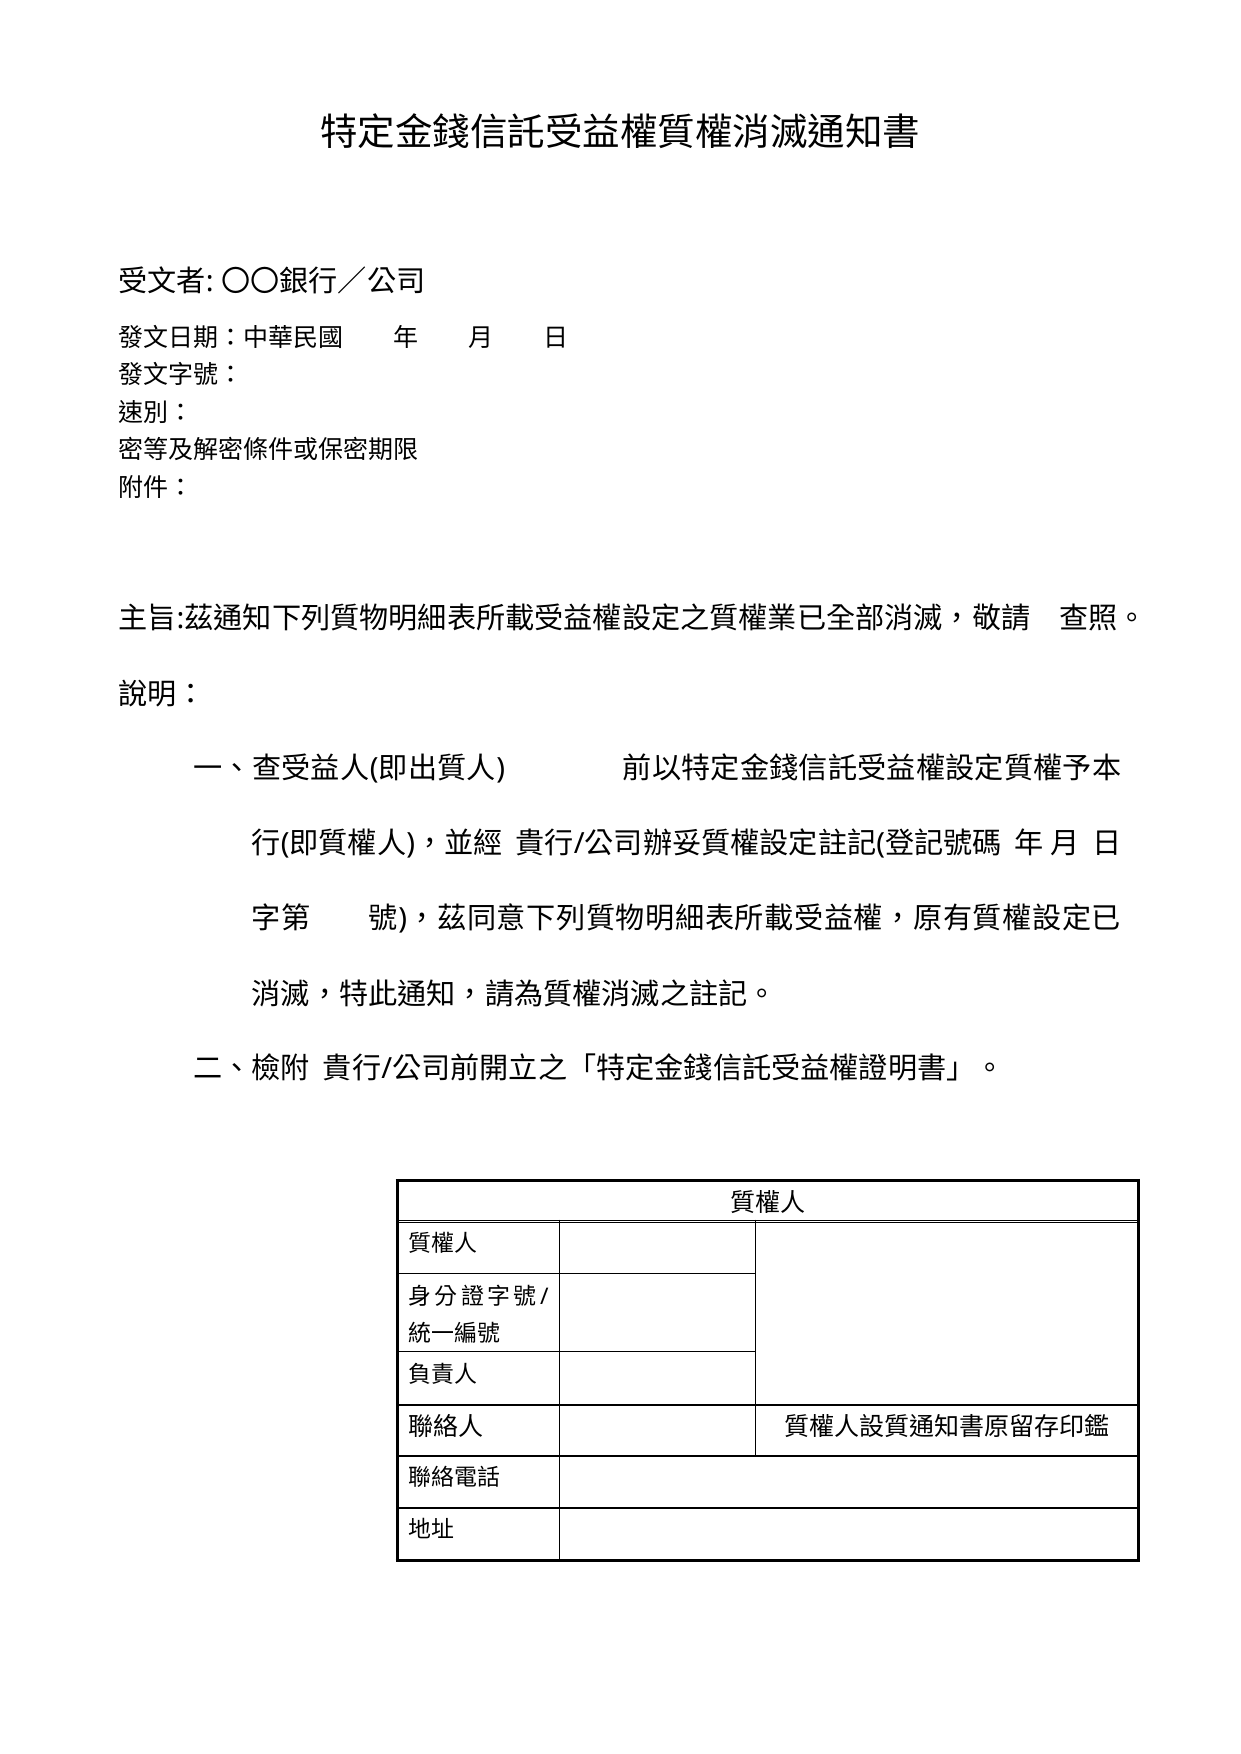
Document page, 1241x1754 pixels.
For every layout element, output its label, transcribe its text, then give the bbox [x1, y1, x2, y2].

table_cell [560, 1223, 755, 1273]
text 二、檢附 貴行/公司前開立之「特定金錢信託受益權證明書」。 [193, 1029, 1122, 1104]
text 主旨:茲通知下列質物明細表所載受益權設定之質權業已全部消滅，敬請 查照。 [118, 579, 1122, 654]
table_cell 質權人設質通知書原留存印鑑 [756, 1406, 1137, 1455]
table_cell 負責人 [399, 1352, 559, 1404]
table_cell 聯絡電話 [399, 1457, 559, 1507]
text 受文者: 〇〇銀行／公司 [118, 241, 1122, 316]
table_cell [560, 1406, 755, 1455]
table_cell 聯絡人 [399, 1406, 559, 1455]
text 發文字號： [118, 354, 1122, 391]
table_cell [560, 1352, 755, 1404]
text 速別： [118, 391, 1122, 429]
table_cell [560, 1509, 1137, 1558]
table_cell [560, 1274, 755, 1351]
table_cell [756, 1223, 1137, 1404]
text 特定金錢信託受益權質權消滅通知書 [118, 91, 1122, 166]
text 密等及解密條件或保密期限 [118, 429, 1122, 466]
text 附件： [118, 466, 1122, 504]
text 發文日期：中華民國 年 月 日 [118, 316, 1122, 354]
table_header 質權人 [399, 1182, 1137, 1219]
table_cell 質權人 [399, 1223, 559, 1273]
text 說明： [118, 654, 1122, 729]
table_cell 地址 [399, 1509, 559, 1558]
table_cell [560, 1457, 1137, 1507]
text 一、查受益人(即出質人) 前以特定金錢信託受益權設定質權予本行(即質權人)，並經 貴行/公司辦妥質權設定註記(登記號碼 年 月 日 字第 號)，茲同意下列質物明細表所載受益權，原有質權設定已消滅，特此通知，請為質權消滅之註記。 [193, 729, 1122, 1029]
table_cell 身分證字號/統一編號 [399, 1274, 559, 1351]
